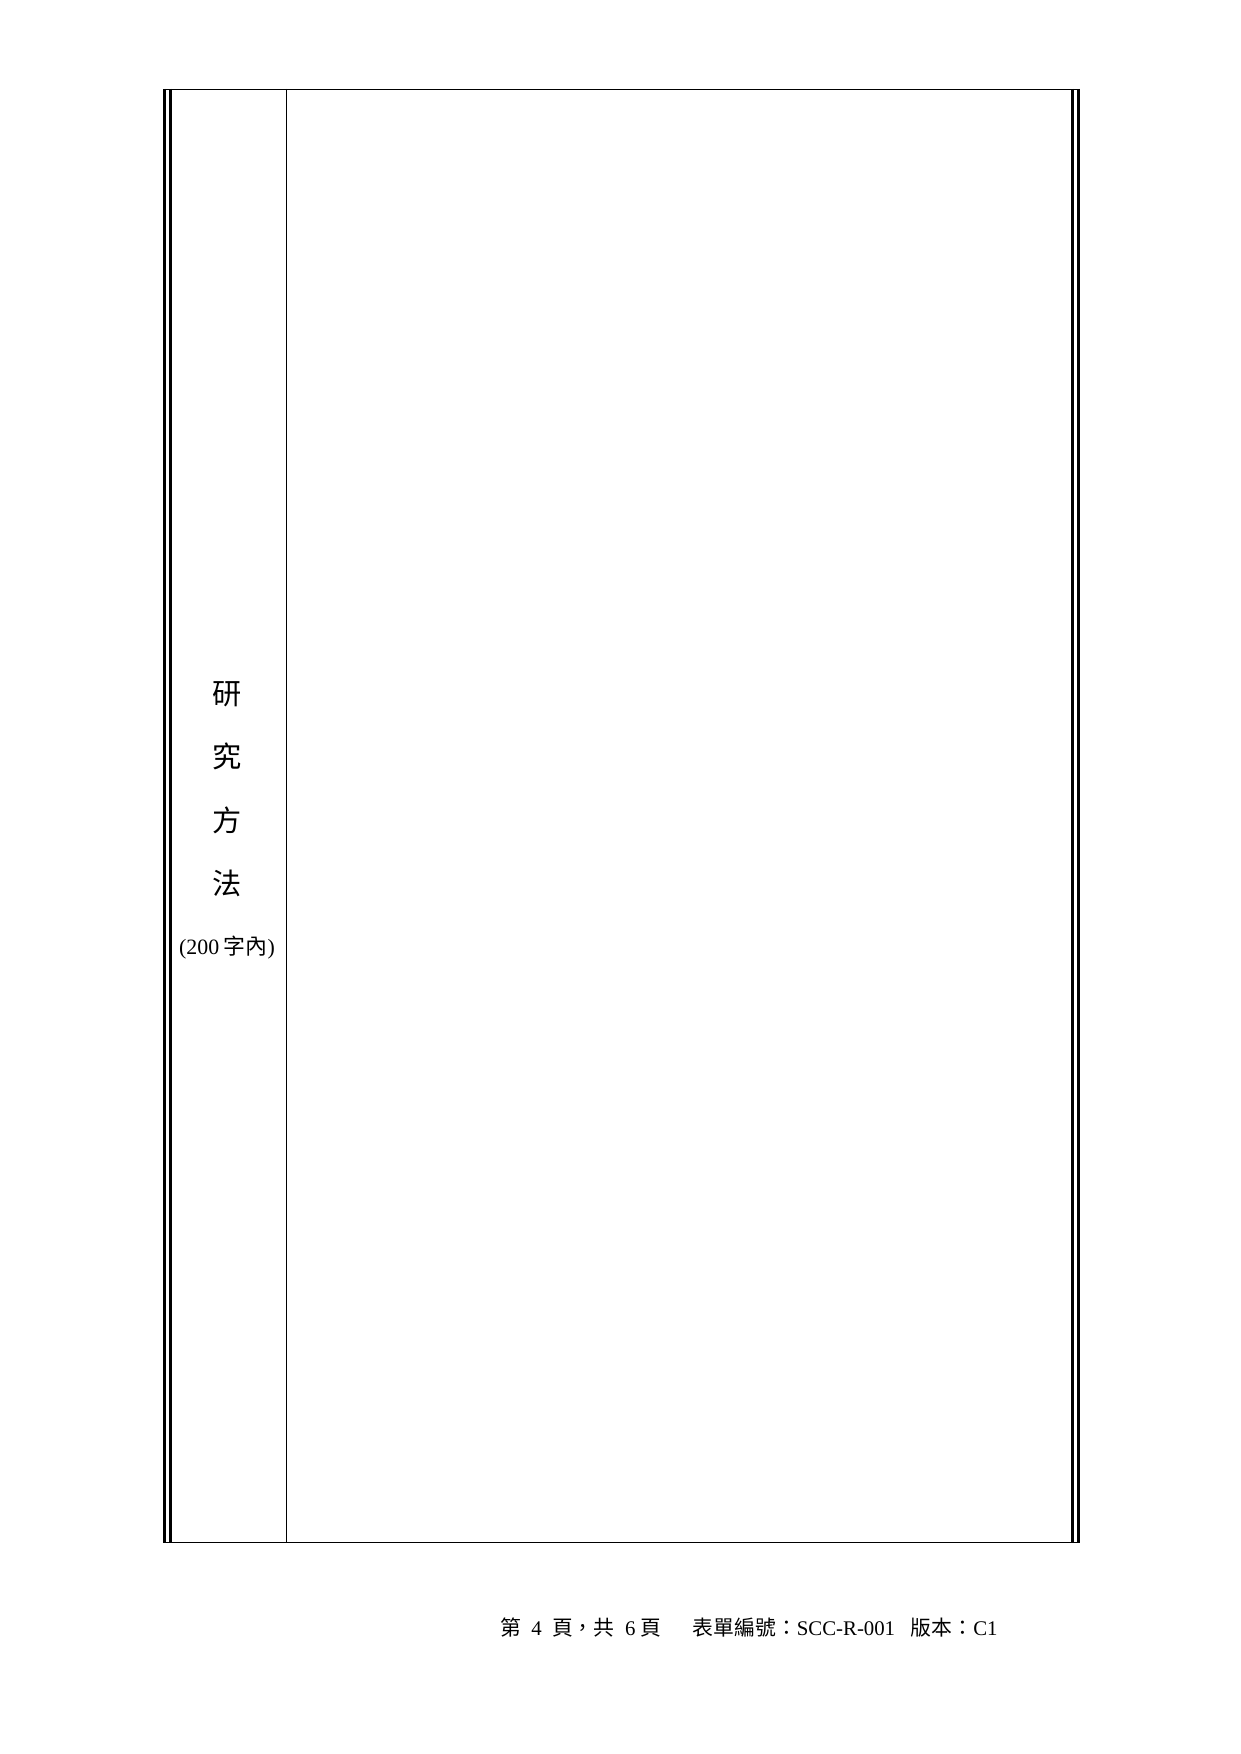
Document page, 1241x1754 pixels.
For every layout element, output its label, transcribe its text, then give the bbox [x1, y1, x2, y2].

table_cell 研 究 方 法 (200字內) [172, 90, 286, 1542]
table_cell [287, 90, 1071, 1542]
